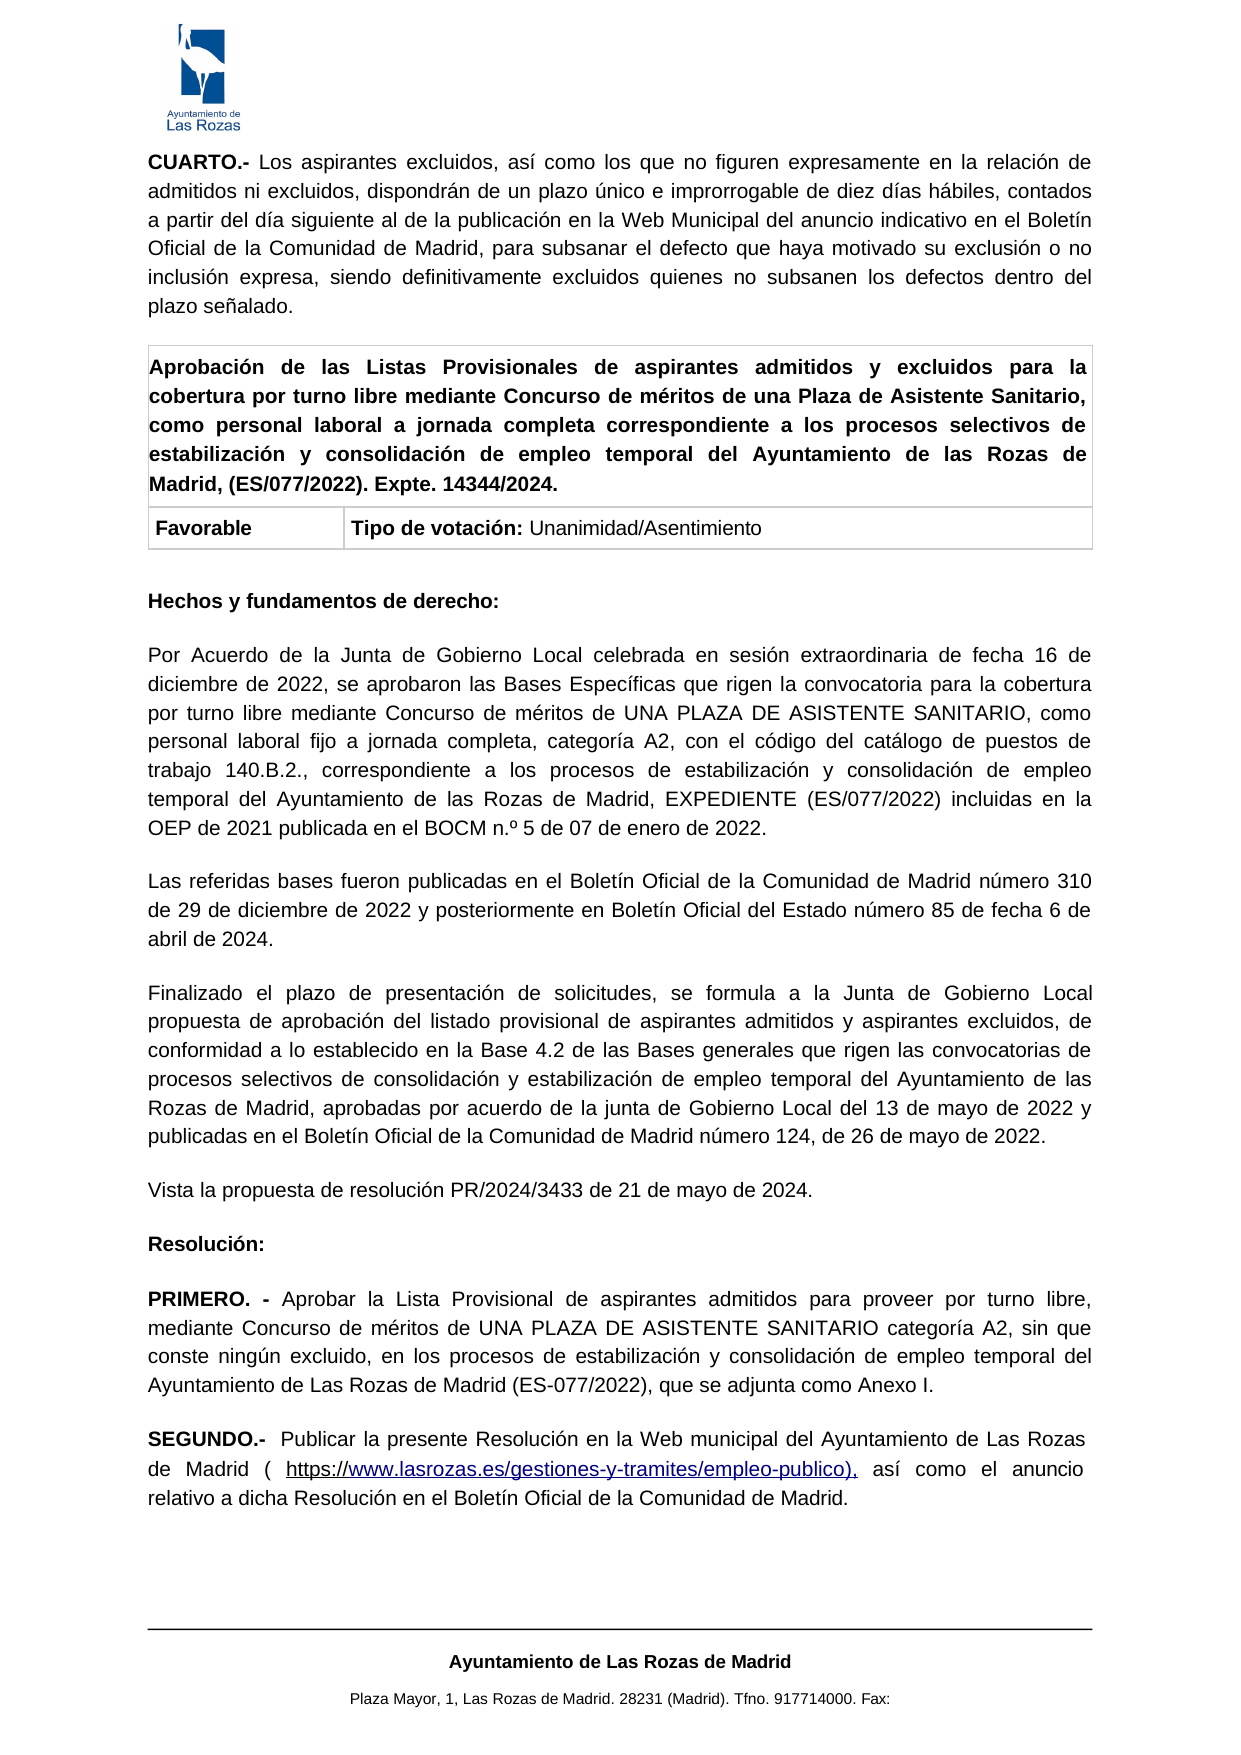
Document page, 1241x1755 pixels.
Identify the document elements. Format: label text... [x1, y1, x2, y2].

text Las referidas bases fueron publicadas en el Boletín Oficial de la Comunidad de Madrid número 310 de 29 de diciembre de 2022 y posteriormente en Boletín Oficial del Estado número 85 de fecha 6 de abril de 2024. [148, 869, 1093, 951]
text Por Acuerdo de la Junta de Gobierno Local celebrada en sesión extraordinaria de fecha 16 de diciembre de 2022, se aprobaron las Bases Específicas que rigen la convocatoria para la cobertura por turno libre mediante Concurso de méritos de UNA PLAZA DE ASISTENTE SANITARIO, como personal laboral fijo a jornada completa, categoría A2, con el código del catálogo de puestos de trabajo 140.B.2., correspondiente a los procesos de estabilización y consolidación de empleo temporal del Ayuntamiento de las Rozas de Madrid, EXPEDIENTE (ES/077/2022) incluidas en la OEP de 2021 publicada en el BOCM n.º 5 de 07 de enero de 2022. [148, 643, 1093, 839]
text CUARTO.- Los aspirantes excluidos, así como los que no figuren expresamente en la relación de admitidos ni excluidos, dispondrán de un plazo único e improrrogable de diez días hábiles, contados a partir del día siguiente al de la publicación en la Web Municipal del anuncio indicativo en el Boletín Oficial de la Comunidad de Madrid, para subsanar el defecto que haya motivado su exclusión o no inclusión expresa, siendo definitivamente excluidos quienes no subsanen los defectos dentro del plazo señalado. [148, 150, 1093, 318]
subtitle Resolución: [148, 1232, 1134, 1256]
text relativo a dicha Resolución en el Boletín Oficial de la Comunidad de Madrid. [148, 1486, 1134, 1509]
table_cell Tipo de votación: Unanimidad/Asentimiento [345, 508, 1092, 548]
text Finalizado el plazo de presentación de solicitudes, se formula a la Junta de Gobierno Local propuesta de aprobación del listado provisional de aspirantes admitidos y aspirantes excluidos, de conformidad a lo establecido en la Base 4.2 de las Bases generales que rigen las convocatorias de procesos selectivos de consolidación y estabilización de empleo temporal del Ayuntamiento de las Rozas de Madrid, aprobadas por acuerdo de la junta de Gobierno Local del 13 de mayo de 2022 y publicadas en el Boletín Oficial de la Comunidad de Madrid número 124, de 26 de mayo de 2022. [148, 981, 1093, 1148]
text de Madrid ( https://www.lasrozas.es/gestiones-y-tramites/empleo-publico), así como el anuncio [148, 1456, 1134, 1480]
text SEGUNDO.- Publicar la presente Resolución en la Web municipal del Ayuntamiento de Las Rozas [148, 1427, 1134, 1451]
text PRIMERO. - Aprobar la Lista Provisional de aspirantes admitidos para proveer por turno libre, mediante Concurso de méritos de UNA PLAZA DE ASISTENTE SANITARIO categoría A2, sin que conste ningún excluido, en los procesos de estabilización y consolidación de empleo temporal del Ayuntamiento de Las Rozas de Madrid (ES-077/2022), que se adjunta como Anexo I. [148, 1286, 1093, 1397]
text Vista la propuesta de resolución PR/2024/3433 de 21 de mayo de 2024. [148, 1178, 1134, 1202]
table_cell Favorable [149, 508, 343, 548]
subtitle Hechos y fundamentos de derecho: [148, 589, 1134, 613]
table_header Aprobación de las Listas Provisionales de aspirantes admitidos y excluidos para la cobertura por turno libre mediante Concurso de méritos de una Plaza de Asistente Sanitario, como personal laboral a jornada completa correspondiente a los procesos selectivos de estabilización y consolidación de empleo temporal del Ayuntamiento de las Rozas de Madrid, (ES/077/2022). Expte. 14344/2024. [149, 346, 1092, 506]
